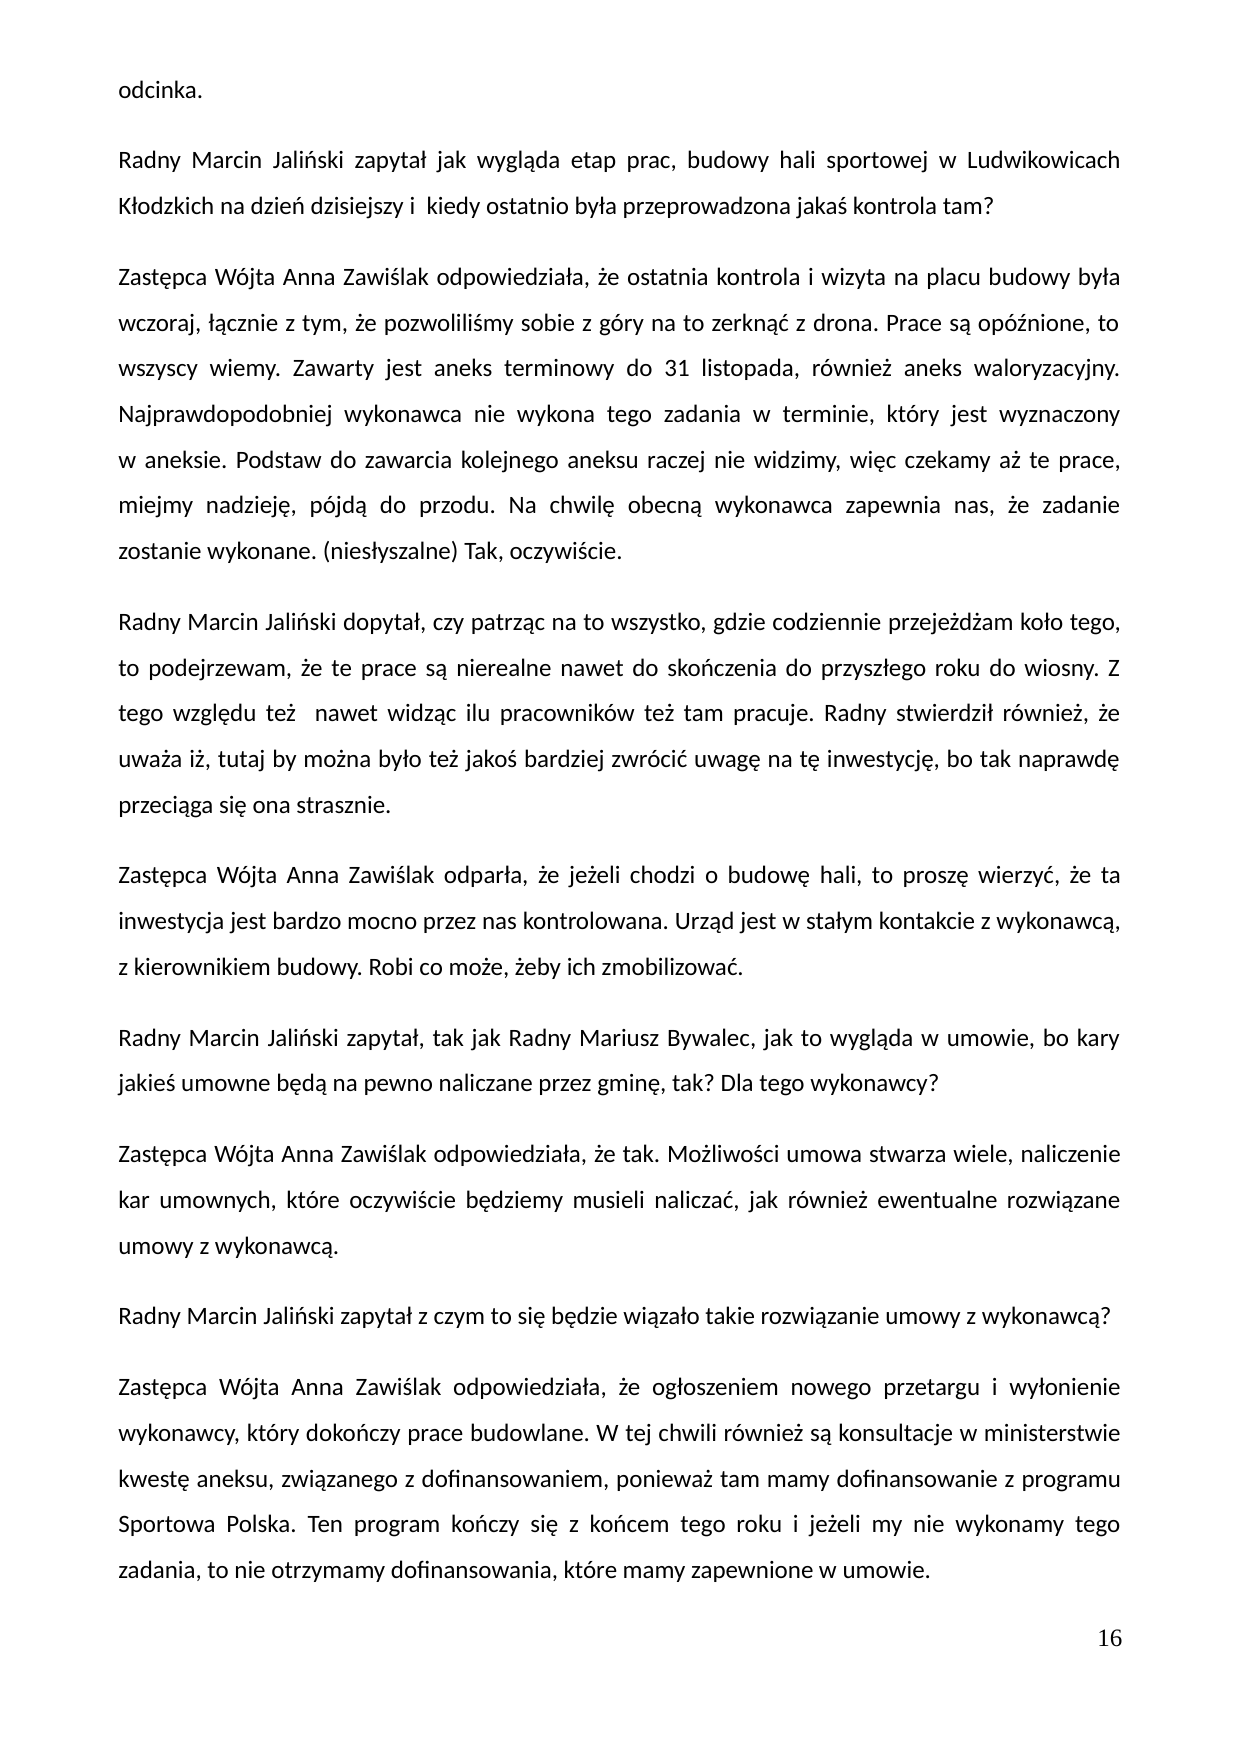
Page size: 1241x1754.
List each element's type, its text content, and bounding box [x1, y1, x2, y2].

text Radny Marcin Jaliński zapytał z czym to się będzie wiązało takie rozwiązanie umowy z wykonawcą? [118, 1301, 1122, 1331]
text Radny Marcin Jaliński zapytał jak wygląda etap prac, budowy hali sportowej w Ludwikowicach Kłodzkich na dzień dzisiejszy i kiedy ostatnio była przeprowadzona jakaś kontrola tam? [118, 144, 1122, 221]
text Radny Marcin Jaliński zapytał, tak jak Radny Mariusz Bywalec, jak to wygląda w umowie, bo kary jakieś umowne będą na pewno naliczane przez gminę, tak? Dla tego wykonawcy? [118, 1022, 1122, 1098]
text Zastępca Wójta Anna Zawiślak odparła, że jeżeli chodzi o budowę hali, to proszę wierzyć, że ta inwestycja jest bardzo mocno przez nas kontrolowana. Urząd jest w stałym kontakcie z wykonawcą, z kierownikiem budowy. Robi co może, żeby ich zmobilizować. [118, 860, 1122, 982]
text Zastępca Wójta Anna Zawiślak odpowiedziała, że tak. Możliwości umowa stwarza wiele, naliczenie kar umownych, które oczywiście będziemy musieli naliczać, jak również ewentualne rozwiązane umowy z wykonawcą. [118, 1138, 1122, 1260]
text Zastępca Wójta Anna Zawiślak odpowiedziała, że ogłoszeniem nowego przetargu i wyłonienie wykonawcy, który dokończy prace budowlane. W tej chwili również są konsultacje w ministerstwie kwestę aneksu, związanego z dofinansowaniem, ponieważ tam mamy dofinansowanie z programu Sportowa Polska. Ten program kończy się z końcem tego roku i jeżeli my nie wykonamy tego zadania, to nie otrzymamy dofinansowania, które mamy zapewnione w umowie. [118, 1371, 1122, 1585]
text Zastępca Wójta Anna Zawiślak odpowiedziała, że ostatnia kontrola i wizyta na placu budowy była wczoraj, łącznie z tym, że pozwoliliśmy sobie z góry na to zerknąć z drona. Prace są opóźnione, to wszyscy wiemy. Zawarty jest aneks terminowy do 31 listopada, również aneks waloryzacyjny. Najprawdopodobniej wykonawca nie wykona tego zadania w terminie, który jest wyznaczony w aneksie. Podstaw do zawarcia kolejnego aneksu raczej nie widzimy, więc czekamy aż te prace, miejmy nadzieję, pójdą do przodu. Na chwilę obecną wykonawca zapewnia nas, że zadanie zostanie wykonane. (niesłyszalne) Tak, oczywiście. [118, 261, 1122, 566]
text Radny Marcin Jaliński dopytał, czy patrząc na to wszystko, gdzie codziennie przejeżdżam koło tego, to podejrzewam, że te prace są nierealne nawet do skończenia do przyszłego roku do wiosny. Z tego względu też nawet widząc ilu pracowników też tam pracuje. Radny stwierdził również, że uważa iż, tutaj by można było też jakoś bardziej zwrócić uwagę na tę inwestycję, bo tak naprawdę przeciąga się ona strasznie. [118, 606, 1122, 819]
text odcinka. [118, 74, 1122, 104]
